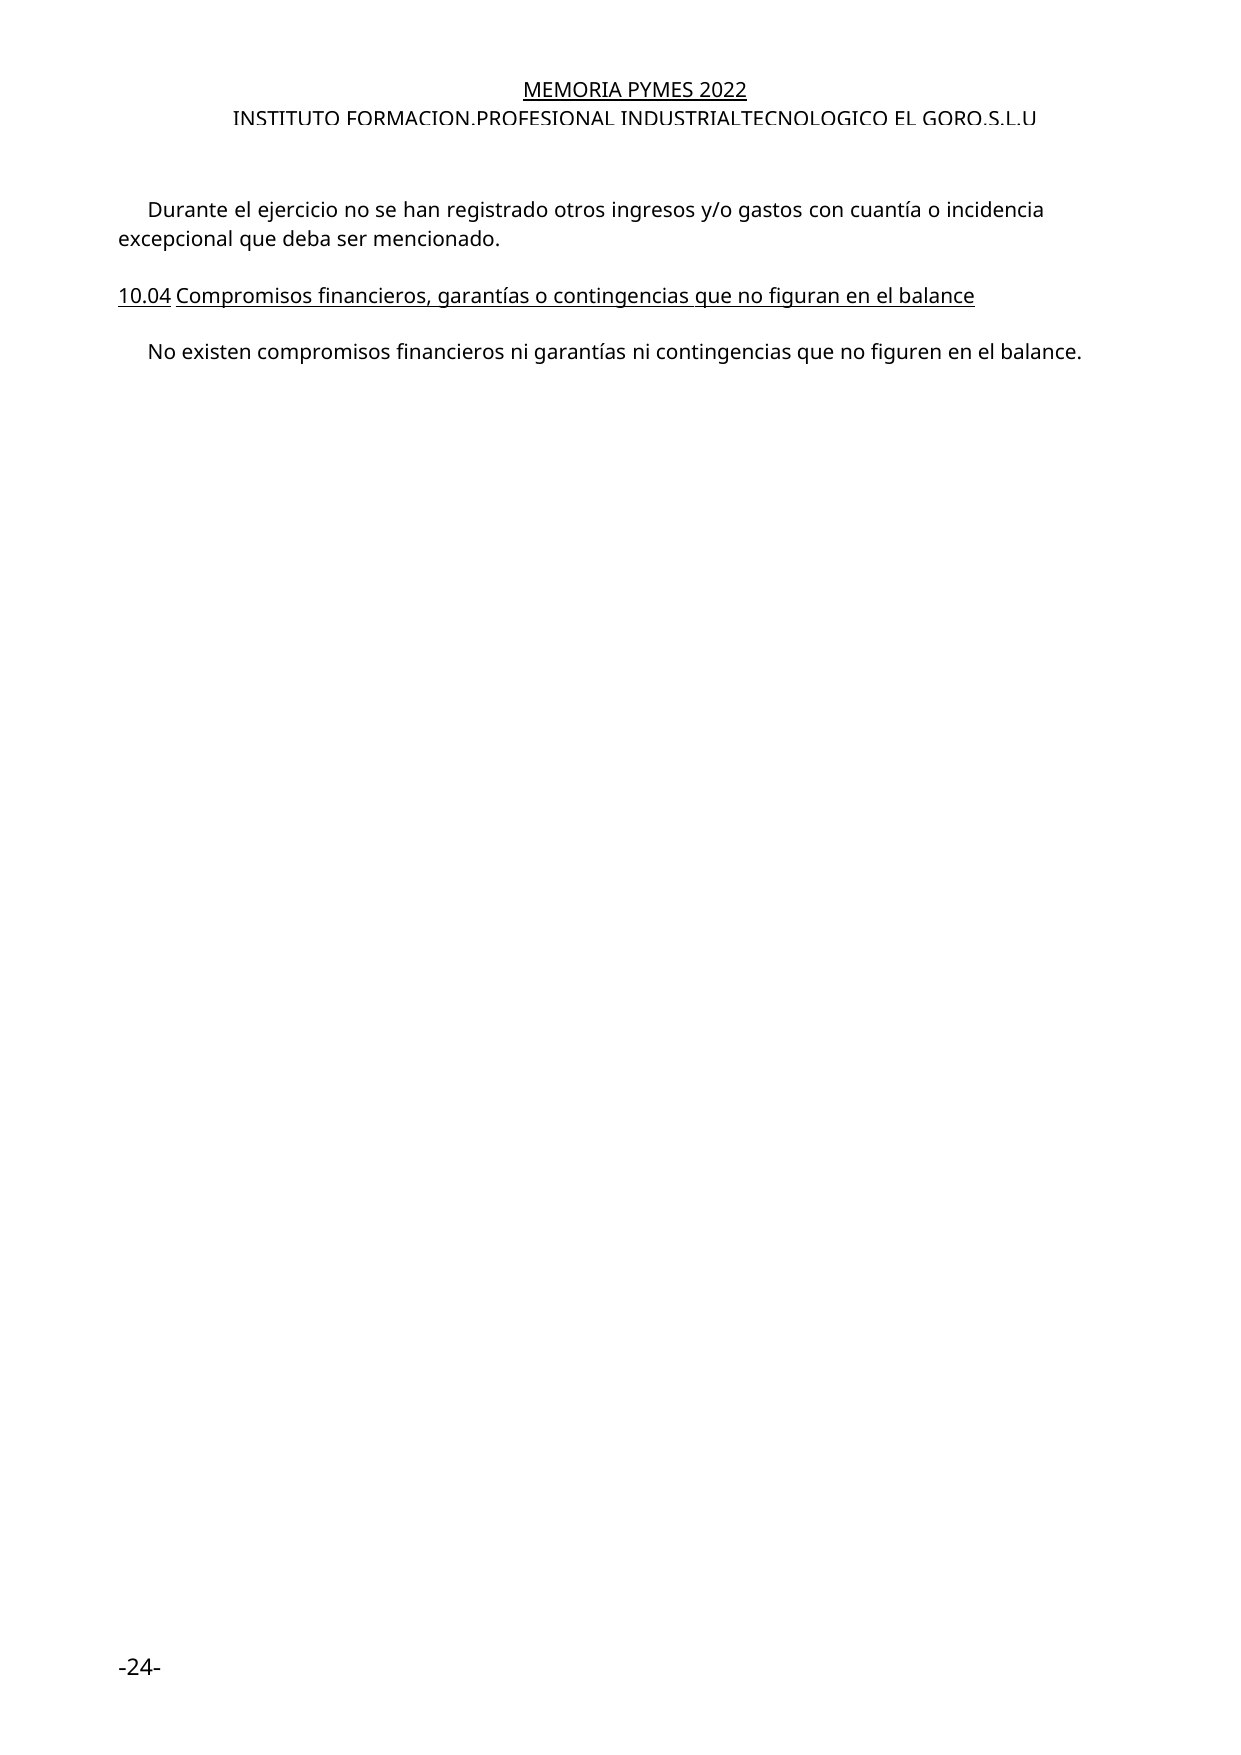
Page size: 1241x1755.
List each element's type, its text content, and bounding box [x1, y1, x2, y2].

list Compromisos financieros, garantías o contingencias que no figuran en el balance [118, 282, 1163, 310]
text Durante el ejercicio no se han registrado otros ingresos y/o gastos con cuantía o incidencia excepcional que deba ser mencionado. [118, 196, 1163, 253]
text No existen compromisos financieros ni garantías ni contingencias que no figuren en el balance. [147, 337, 1163, 366]
